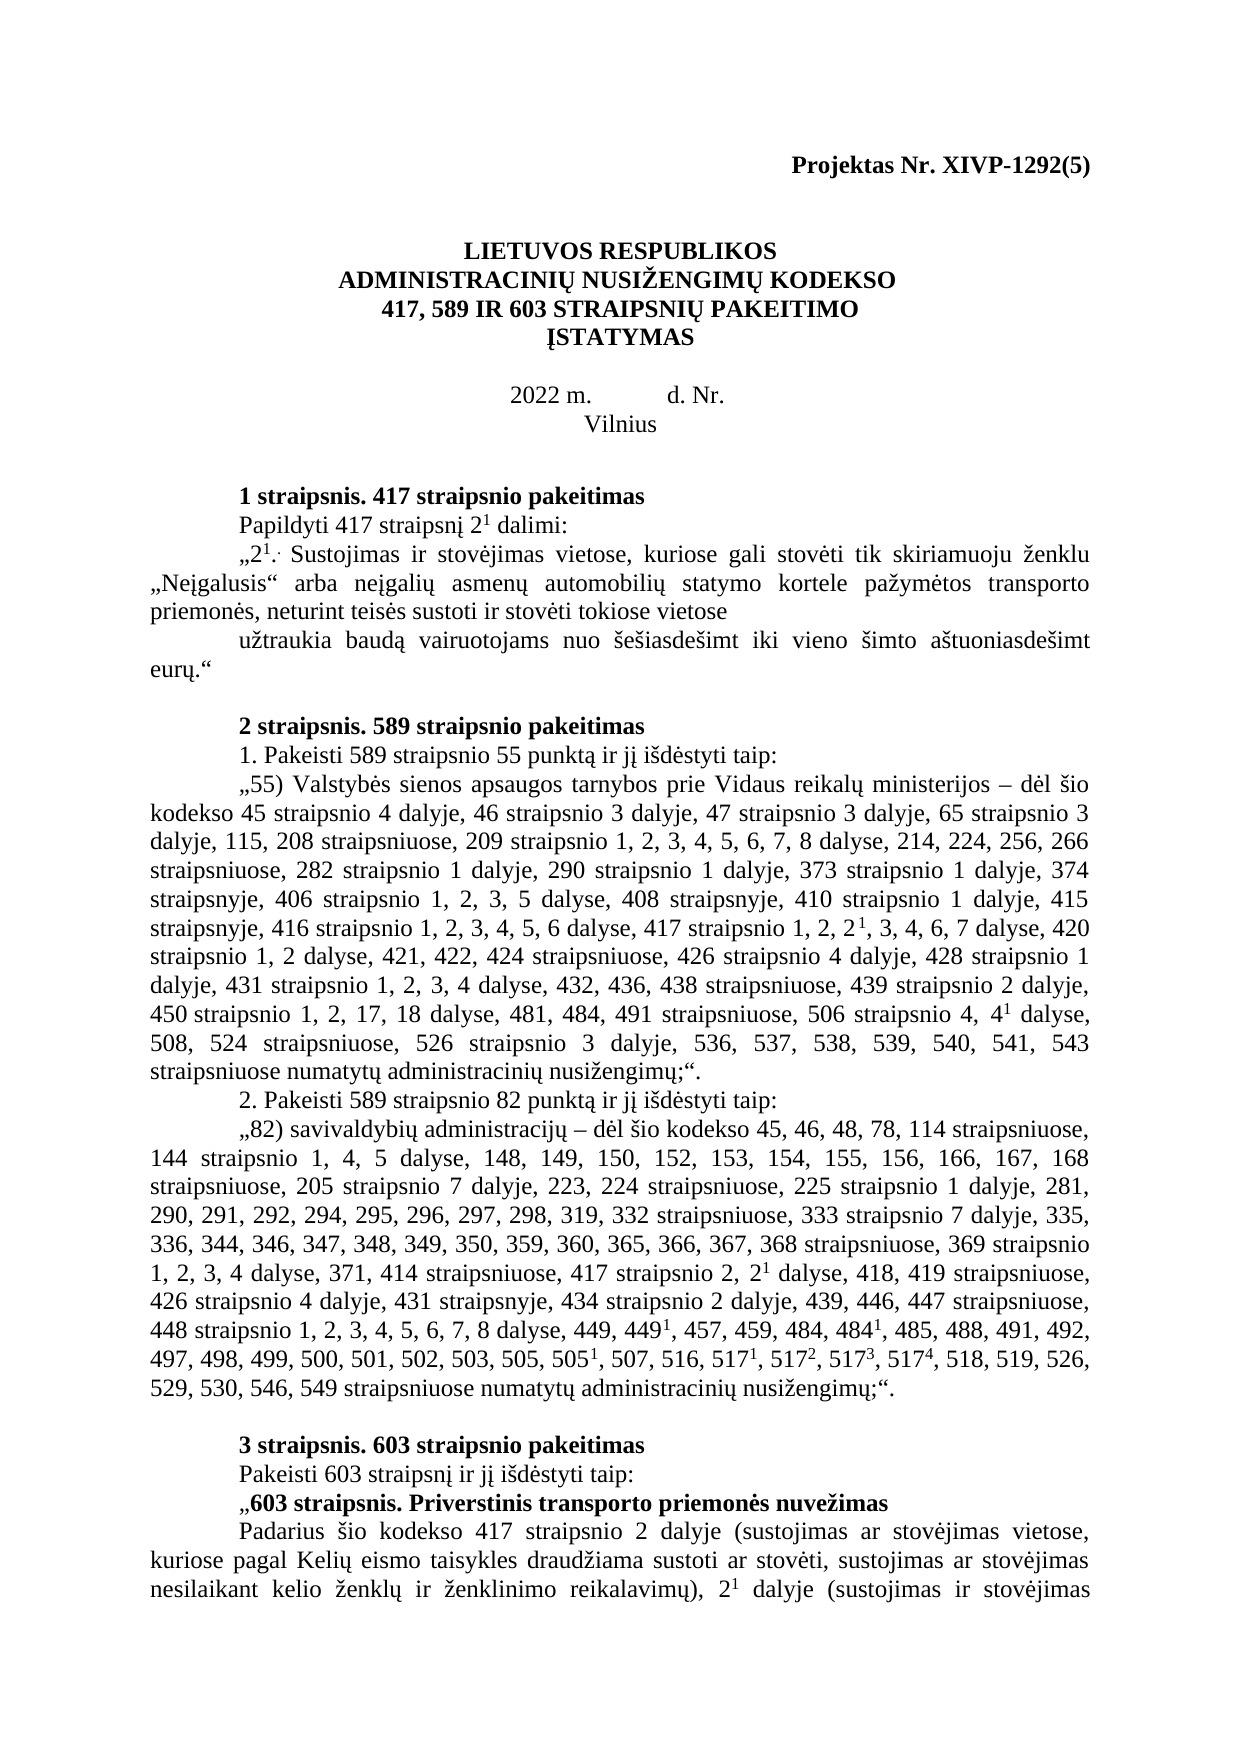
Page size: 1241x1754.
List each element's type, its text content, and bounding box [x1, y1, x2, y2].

text 2. Pakeisti 589 straipsnio 82 punktą ir jį išdėstyti taip: [239, 1085, 1091, 1114]
text ADMINISTRACINIŲ NUSIŽENGIMŲ KODEKSO [150, 265, 1091, 294]
text „82) savivaldybių administracijų – dėl šio kodekso 45, 46, 48, 78, 114 straipsniuose, 144 straipsnio 1, 4, 5 dalyse, 148, 149, 150, 152, 153, 154, 155, 156, 166, 167, 168 straipsniuose, 205 straipsnio 7 dalyje, 223, 224 straipsniuose, 225 straipsnio 1 dalyje, 281, 290, 291, 292, 294, 295, 296, 297, 298, 319, 332 straipsniuose, 333 straipsnio 7 dalyje, 335, 336, 344, 346, 347, 348, 349, 350, 359, 360, 365, 366, 367, 368 straipsniuose, 369 straipsnio 1, 2, 3, 4 dalyse, 371, 414 straipsniuose, 417 straipsnio 2, 21 dalyse, 418, 419 straipsniuose, 426 straipsnio 4 dalyje, 431 straipsnyje, 434 straipsnio 2 dalyje, 439, 446, 447 straipsniuose, 448 straipsnio 1, 2, 3, 4, 5, 6, 7, 8 dalyse, 449, 4491, 457, 459, 484, 4841, 485, 488, 491, 492, 497, 498, 499, 500, 501, 502, 503, 505, 5051, 507, 516, 5171, 5172, 5173, 5174, 518, 519, 526, 529, 530, 546, 549 straipsniuose numatytų administracinių nusižengimų;“. [150, 1114, 1091, 1401]
text užtraukia baudą vairuotojams nuo šešiasdešimt iki vieno šimto aštuoniasdešimt eurų.“ [150, 625, 1091, 683]
text Padarius šio kodekso 417 straipsnio 2 dalyje (sustojimas ar stovėjimas vietose, kuriose pagal Kelių eismo taisykles draudžiama sustoti ar stovėti, sustojimas ar stovėjimas nesilaikant kelio ženklų ir ženklinimo reikalavimų), 21 dalyje (sustojimas ir stovėjimas [150, 1516, 1091, 1603]
text 1. Pakeisti 589 straipsnio 55 punktą ir jį išdėstyti taip: [239, 740, 1091, 769]
text ĮSTATYMAS [150, 322, 1091, 351]
text „55) Valstybės sienos apsaugos tarnybos prie Vidaus reikalų ministerijos – dėl šio kodekso 45 straipsnio 4 dalyje, 46 straipsnio 3 dalyje, 47 straipsnio 3 dalyje, 65 straipsnio 3 dalyje, 115, 208 straipsniuose, 209 straipsnio 1, 2, 3, 4, 5, 6, 7, 8 dalyse, 214, 224, 256, 266 straipsniuose, 282 straipsnio 1 dalyje, 290 straipsnio 1 dalyje, 373 straipsnio 1 dalyje, 374 straipsnyje, 406 straipsnio 1, 2, 3, 5 dalyse, 408 straipsnyje, 410 straipsnio 1 dalyje, 415 straipsnyje, 416 straipsnio 1, 2, 3, 4, 5, 6 dalyse, 417 straipsnio 1, 2, 21, 3, 4, 6, 7 dalyse, 420 straipsnio 1, 2 dalyse, 421, 422, 424 straipsniuose, 426 straipsnio 4 dalyje, 428 straipsnio 1 dalyje, 431 straipsnio 1, 2, 3, 4 dalyse, 432, 436, 438 straipsniuose, 439 straipsnio 2 dalyje, 450 straipsnio 1, 2, 17, 18 dalyse, 481, 484, 491 straipsniuose, 506 straipsnio 4, 41 dalyse, 508, 524 straipsniuose, 526 straipsnio 3 dalyje, 536, 537, 538, 539, 540, 541, 543 straipsniuose numatytų administracinių nusižengimų;“. [150, 769, 1091, 1085]
text 417, 589 IR 603 STRAIPSNIŲ PAKEITIMO [150, 294, 1091, 322]
text Pakeisti 603 straipsnį ir jį išdėstyti taip: [150, 1459, 1091, 1488]
text 2 straipsnis. 589 straipsnio pakeitimas [150, 711, 1091, 740]
text „21.. Sustojimas ir stovėjimas vietose, kuriose gali stovėti tik skiriamuoju ženklu „Neįgalusis“ arba neįgalių asmenų automobilių statymo kortele pažymėtos transporto priemonės, neturint teisės sustoti ir stovėti tokiose vietose [150, 539, 1091, 625]
text 2022 m. d. Nr. [150, 380, 1091, 409]
text Papildyti 417 straipsnį 21 dalimi: [150, 510, 1091, 539]
text 3 straipsnis. 603 straipsnio pakeitimas [150, 1430, 1091, 1459]
text „603 straipsnis. Priverstinis transporto priemonės nuvežimas [150, 1488, 1091, 1516]
text LIETUVOS RESPUBLIKOS [150, 236, 1091, 265]
text Vilnius [150, 409, 1091, 437]
text Projektas Nr. XIVP-1292(5) [150, 150, 1091, 179]
text 1 straipsnis. 417 straipsnio pakeitimas [150, 481, 1091, 510]
